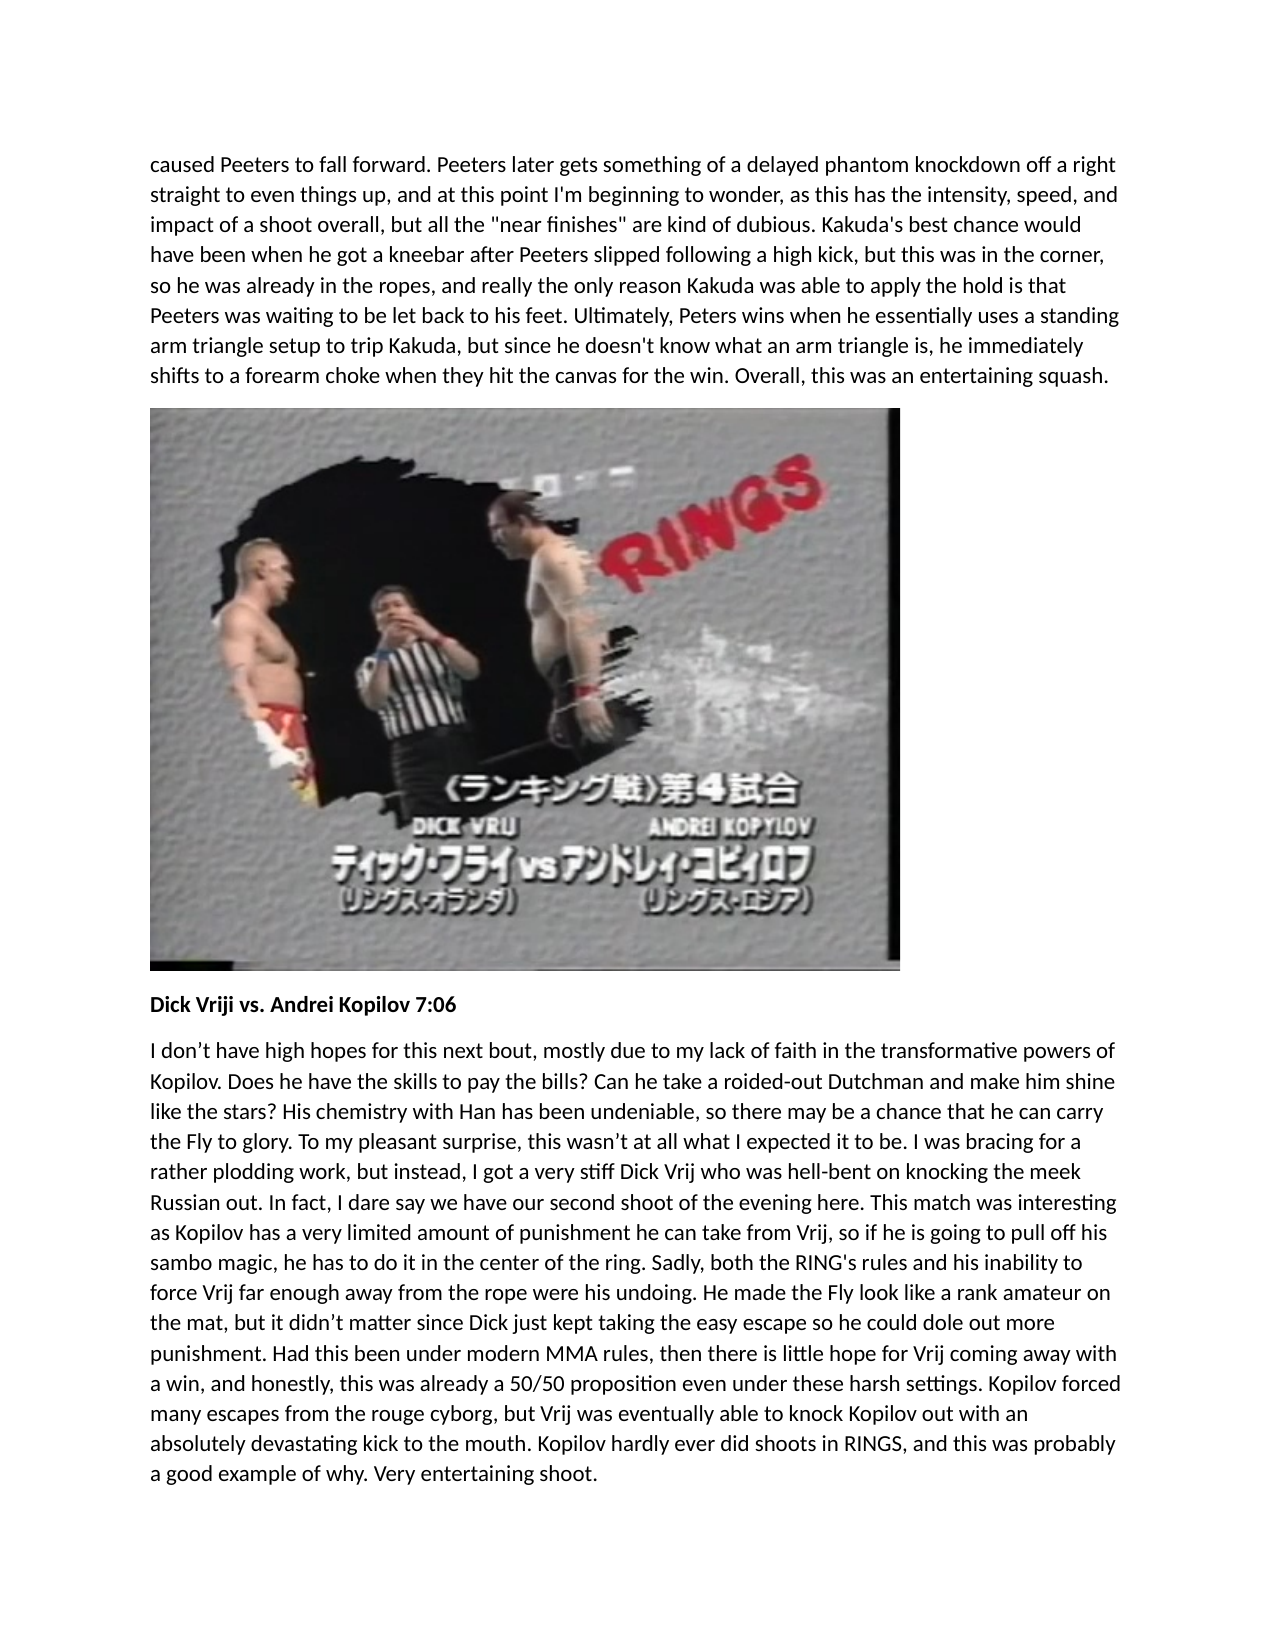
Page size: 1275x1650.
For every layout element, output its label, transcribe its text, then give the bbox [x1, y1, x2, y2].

text I don’t have high hopes for this next bout, mostly due to my lack of faith in the transformative powers of Kopilov. Does he have the skills to pay the bills? Can he take a roided-out Dutchman and make him shine like the stars? His chemistry with Han has been undeniable, so there may be a chance that he can carry the Fly to glory. To my pleasant surprise, this wasn’t at all what I expected it to be. I was bracing for a rather plodding work, but instead, I got a very stiff Dick Vrij who was hell-bent on knocking the meek Russian out. In fact, I dare say we have our second shoot of the evening here. This match was interesting as Kopilov has a very limited amount of punishment he can take from Vrij, so if he is going to pull off his sambo magic, he has to do it in the center of the ring. Sadly, both the RING's rules and his inability to force Vrij far enough away from the rope were his undoing. He made the Fly look like a rank amateur on the mat, but it didn’t matter since Dick just kept taking the easy escape so he could dole out more punishment. Had this been under modern MMA rules, then there is little hope for Vrij coming away with a win, and honestly, this was already a 50/50 proposition even under these harsh settings. Kopilov forced many escapes from the rouge cyborg, but Vrij was eventually able to knock Kopilov out with an absolutely devastating kick to the mouth. Kopilov hardly ever did shoots in RINGS, and this was probably a good example of why. Very entertaining shoot. [150, 1037, 1125, 1487]
text caused Peeters to fall forward. Peeters later gets something of a delayed phantom knockdown off a right straight to even things up, and at this point I'm beginning to wonder, as this has the intensity, speed, and impact of a shoot overall, but all the "near finishes" are kind of dubious. Kakuda's best chance would have been when he got a kneebar after Peeters slipped following a high kick, but this was in the corner, so he was already in the ropes, and really the only reason Kakuda was able to apply the hold is that Peeters was waiting to be let back to his feet. Ultimately, Peters wins when he essentially uses a standing arm triangle setup to trip Kakuda, but since he doesn't know what an arm triangle is, he immediately shifts to a forearm choke when they hit the canvas for the win. Overall, this was an entertaining squash. [150, 150, 1125, 389]
text Dick Vriji vs. Andrei Kopilov 7:06 [150, 990, 1125, 1018]
picture [150, 408, 901, 971]
